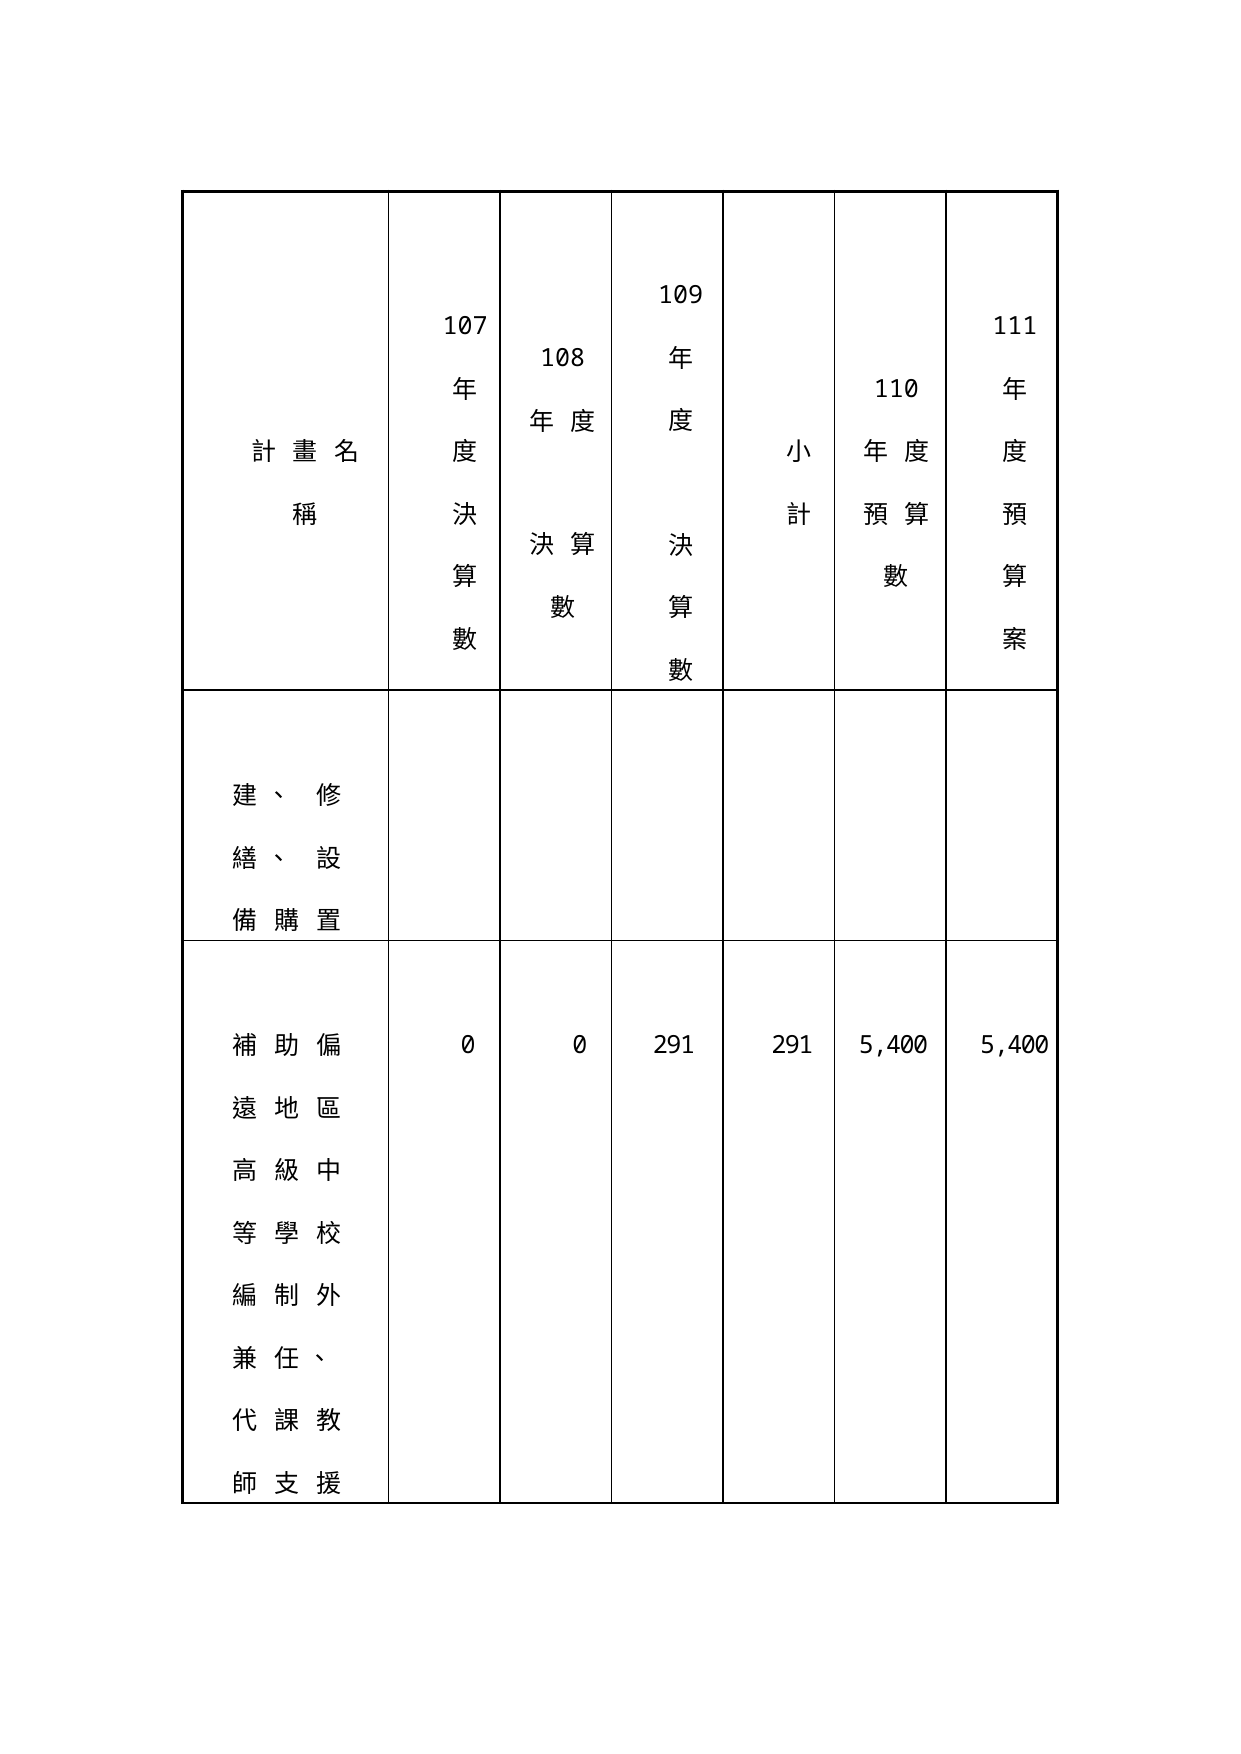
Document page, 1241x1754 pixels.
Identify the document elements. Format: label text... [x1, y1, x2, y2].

table_cell 291 [612, 941, 722, 1502]
table_cell [835, 691, 945, 939]
table_cell 291 [724, 941, 834, 1502]
table_cell [947, 691, 1056, 939]
table_cell 0 [389, 941, 499, 1502]
table_header 計畫名稱 [184, 193, 388, 689]
table_cell [612, 691, 722, 939]
table_cell [389, 691, 499, 939]
table_header 109年度 決算數 [612, 193, 722, 689]
table_cell 補助偏遠地區高級中等學校編制外兼任、代課教師支援 [184, 941, 388, 1502]
table_header 110年度 預算數 [835, 193, 945, 689]
table_header 111年度預算案 [947, 193, 1056, 689]
table_header 107年度 決算數 [389, 193, 499, 689]
table_cell [501, 691, 611, 939]
table_cell 5,400 [947, 941, 1056, 1502]
table_cell 0 [501, 941, 611, 1502]
table_cell 建、修繕、設備購置 [184, 691, 388, 939]
table_cell 5,400 [835, 941, 945, 1502]
table_header 小計 [724, 193, 834, 689]
table_cell [724, 691, 834, 939]
table_header 108年度 決算數 [501, 193, 611, 689]
